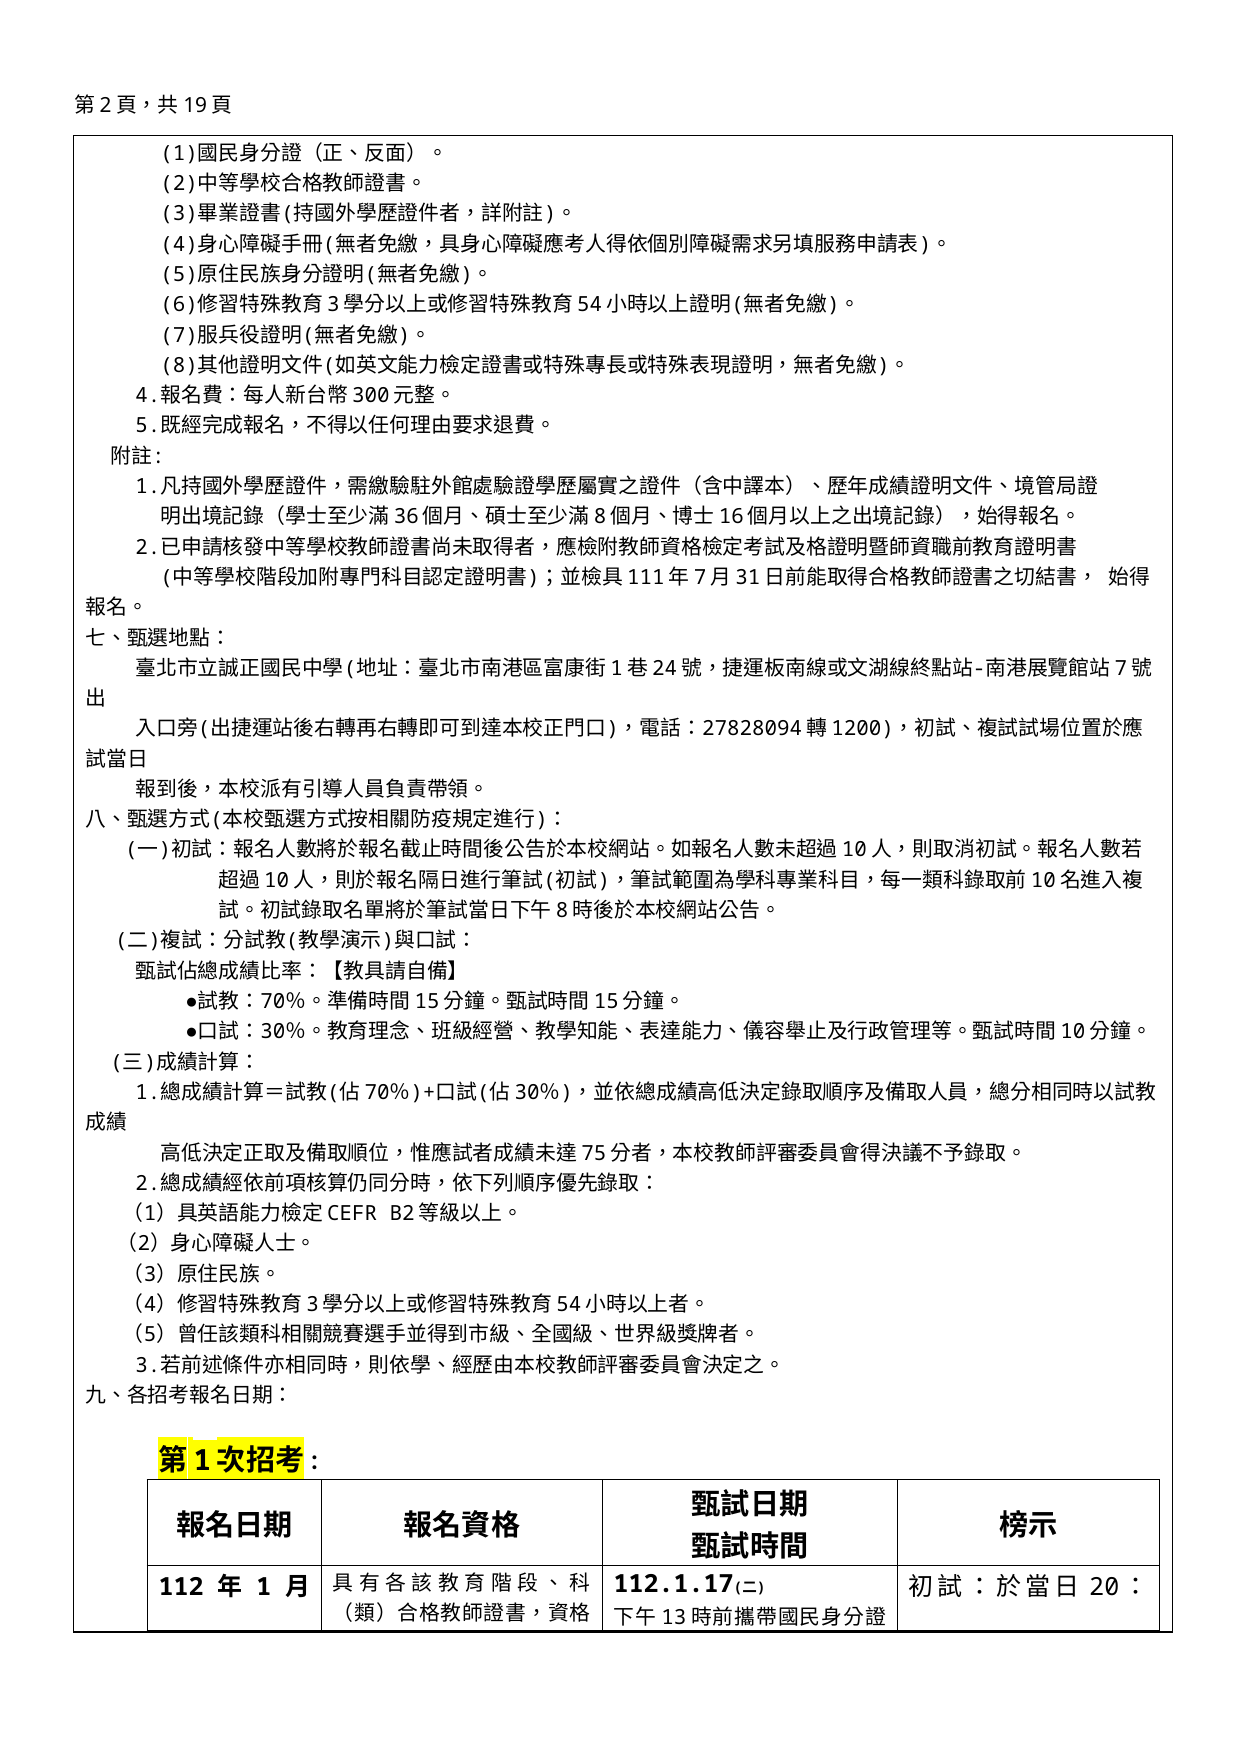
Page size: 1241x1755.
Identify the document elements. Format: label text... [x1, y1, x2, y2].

table_cell 112年1月 [148, 1566, 321, 1630]
table_cell 榜示 [898, 1480, 1159, 1565]
table_cell 報名日期 [148, 1480, 321, 1565]
table_cell 112.1.17(二) 下午13時前攜帶國民身分證 [603, 1566, 897, 1630]
table_cell 甄試日期 甄試時間 [603, 1480, 897, 1565]
table_cell 初試：於當日20： [898, 1566, 1159, 1630]
table_header 第1次招考： [147, 1437, 1159, 1479]
table_header (1)國民身分證（正、反面）。 (2)中等學校合格教師證書。 (3)畢業證書(持國外學歷證件者，詳附註)。 (4)身心障礙手冊(無者免繳，具身心障礙應考人得依個別障礙需求另填服務申請表)。 (5)原住民族身分證明(無者免繳)。 (6)修習特殊教育3學分以上或修習特殊教育54小時以上證明(無者免繳)。 (7)服兵役證明(無者免繳)。 (8)其他證明文件(如英文能力檢定證書或特殊專長或特殊表現證明，無者免繳)。 4.報名費：每人新台幣300元整。 5.既經完成報名，不得以任何理由要求退費。 附註: 1.凡持國外學歷證件，需繳驗駐外館處驗證學歷屬實之證件（含中譯本）、歷年成績證明文件、境管局證 明出境記錄（學士至少滿36個月、碩士至少滿8個月、博士16個月以上之出境記錄），始得報名。 2.已申請核發中等學校教師證書尚未取得者，應檢附教師資格檢定考試及格證明暨師資職前教育證明書 (中等學校階段加附專門科目認定證明書)；並檢具111年7月31日前能取得合格教師證書之切結書， 始得報名。 七、甄選地點： 臺北市立誠正國民中學(地址：臺北市南港區富康街1巷24號，捷運板南線或文湖線終點站-南港展覽館站7號出 入口旁(出捷運站後右轉再右轉即可到達本校正門口)，電話：27828094轉1200)，初試、複試試場位置於應試當日 報到後，本校派有引導人員負責帶領。 八、甄選方式(本校甄選方式按相關防疫規定進行)： (一)初試：報名人數將於報名截止時間後公告於本校網站。如報名人數未超過10人，則取消初試。報名人數若超過10人，則於報名隔日進行筆試(初試)，筆試範圍為學科專業科目，每一類科錄取前10名進入複試。初試錄取名單將於筆試當日下午8時後於本校網站公告。 (二)複試：分試教(教學演示)與口試： 甄試佔總成績比率：【教具請自備】 ●試教：70％。準備時間15分鐘。甄試時間15分鐘。 ●口試：30％。教育理念、班級經營、教學知能、表達能力、儀容舉止及行政管理等。甄試時間10分鐘。 (三)成績計算： 1.總成績計算＝試教(佔70％)+口試(佔30％)，並依總成績高低決定錄取順序及備取人員，總分相同時以試教成績 高低決定正取及備取順位，惟應試者成績未達75分者，本校教師評審委員會得決議不予錄取。 2.總成績經依前項核算仍同分時，依下列順序優先錄取： （1）具英語能力檢定CEFR B2等級以上。 （2）身心障礙人士。 （3）原住民族。 （4）修習特殊教育3學分以上或修習特殊教育54小時以上者。 （5）曾任該類科相關競賽選手並得到市級、全國級、世界級獎牌者。 3.若前述條件亦相同時，則依學、經歷由本校教師評審委員會決定之。 九、各招考報名日期： [74, 136, 1172, 1631]
table_cell 具有各該教育階段、科（類）合格教師證書，資格 [322, 1566, 602, 1630]
table_cell 報名資格 [322, 1480, 602, 1565]
